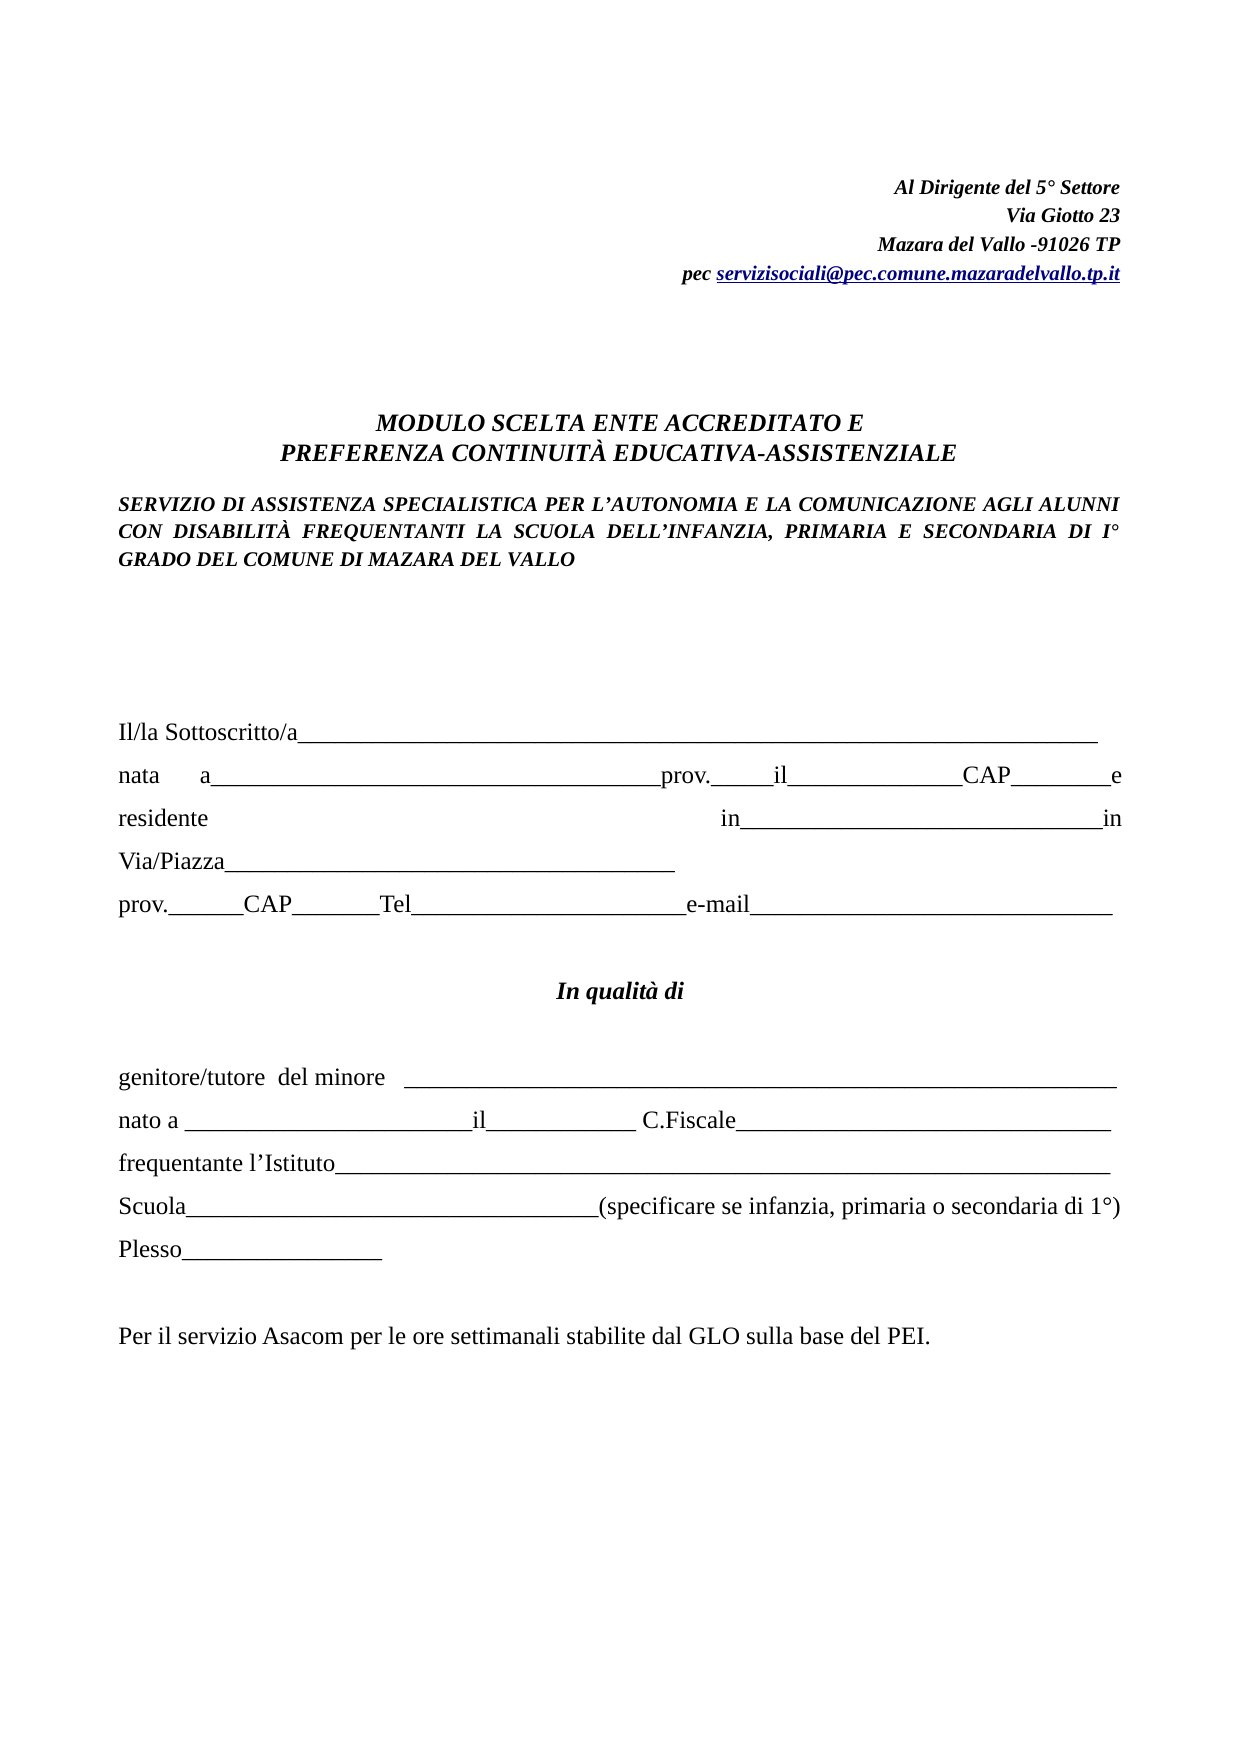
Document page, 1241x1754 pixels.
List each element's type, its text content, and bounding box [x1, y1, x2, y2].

text frequentante l’Istituto______________________________________________________________ [118, 1148, 1122, 1177]
text SERVIZIO DI ASSISTENZA SPECIALISTICA PER L’AUTONOMIA E LA COMUNICAZIONE AGLI ALUNNI CON DISABILITÀ FREQUENTANTI LA SCUOLA DELL’INFANZIA, PRIMARIA E SECONDARIA DI I° GRADO DEL COMUNE DI MAZARA DEL VALLO [118, 491, 1122, 571]
text nato a _______________________il____________ C.Fiscale______________________________ [118, 1105, 1122, 1134]
text Plesso________________ [118, 1234, 1122, 1263]
text pec servizisociali@pec.comune.mazaradelvallo.tp.it [118, 261, 1122, 285]
text Il/la Sottoscritto/a________________________________________________________________ [118, 717, 1122, 746]
text Mazara del Vallo -91026 TP [118, 232, 1122, 256]
text Via Giotto 23 [118, 203, 1122, 227]
text nata a____________________________________prov._____il______________CAP________e residente in_____________________________in Via/Piazza____________________________________ prov.______CAP_______Tel______________________e-mail_____________________________ [118, 760, 1122, 918]
text Al Dirigente del 5° Settore [118, 174, 1122, 199]
text PREFERENZA CONTINUITÀ EDUCATIVA-ASSISTENZIALE [118, 438, 1122, 466]
text genitore/tutore del minore _________________________________________________________ [118, 1062, 1122, 1091]
text MODULO SCELTA ENTE ACCREDITATO E [118, 408, 1122, 436]
text In qualità di [118, 976, 1122, 1004]
text Scuola_________________________________(specificare se infanzia, primaria o secondaria di 1°) [118, 1191, 1122, 1220]
text Per il servizio Asacom per le ore settimanali stabilite dal GLO sulla base del PEI. [118, 1321, 1122, 1349]
